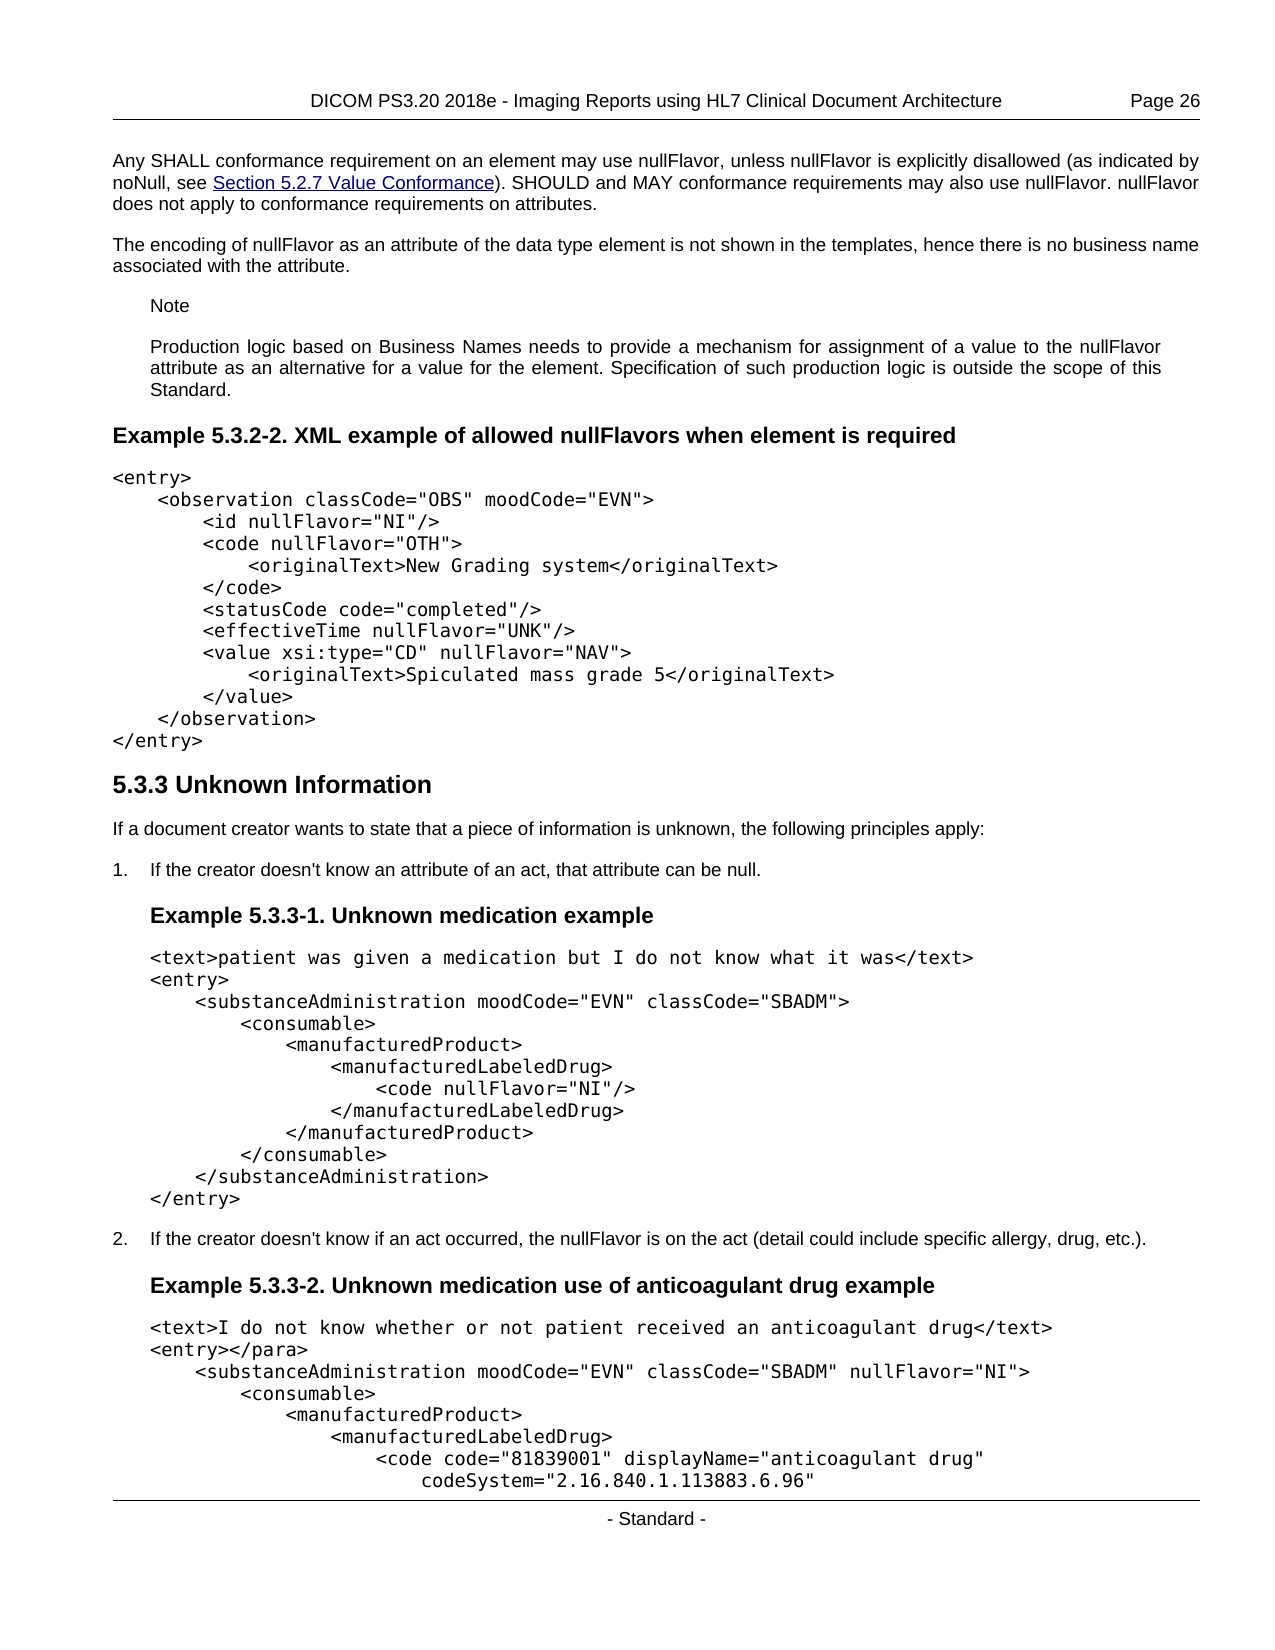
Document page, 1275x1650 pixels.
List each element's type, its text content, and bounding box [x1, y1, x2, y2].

text Production logic based on Business Names needs to provide a mechanism for assignment of a value to the nullFlavor attribute as an alternative for a value for the element. Specification of such production logic is outside the scope of this Standard. [150, 336, 1162, 400]
text Example 5.3.2-2. XML example of allowed nullFlavors when element is required [112, 423, 1200, 449]
text Note [150, 295, 1162, 317]
text If a document creator wants to state that a piece of information is unknown, the following principles apply: [112, 818, 1200, 839]
list If the creator doesn't know if an act occurred, the nullFlavor is on the act (detail could include specific allergy, drug, etc.). [112, 1228, 1200, 1250]
text Any SHALL conformance requirement on an element may use nullFlavor, unless nullFlavor is explicitly disallowed (as indicated by noNull, see Section 5.2.7 Value Conformance). SHOULD and MAY conformance requirements may also use nullFlavor. nullFlavor does not apply to conformance requirements on attributes. [112, 150, 1200, 215]
list <text>I do not know whether or not patient received an anticoagulant drug</text> <entry></para> <substanceAdministration moodCode="EVN" classCode="SBADM" nullFlavor="NI"> <consumable> <manufacturedProduct> <manufacturedLabeledDrug> <code code="81839001" displayName="anticoagulant drug" codeSystem="2.16.840.1.113883.6.96" [112, 1317, 1200, 1492]
list If the creator doesn't know an attribute of an act, that attribute can be null. [112, 858, 1200, 880]
text 5.3.3 Unknown Information [112, 771, 1200, 799]
text <entry> <observation classCode="OBS" moodCode="EVN"> <id nullFlavor="NI"/> <code nullFlavor="OTH"> <originalText>New Grading system</originalText> </code> <statusCode code="completed"/> <effectiveTime nullFlavor="UNK"/> <value xsi:type="CD" nullFlavor="NAV"> <originalText>Spiculated mass grade 5</originalText> </value> </observation> </entry> [112, 467, 1200, 752]
text The encoding of nullFlavor as an attribute of the data type element is not shown in the templates, hence there is no business name associated with the attribute. [112, 233, 1200, 277]
list <text>patient was given a medication but I do not know what it was</text> <entry> <substanceAdministration moodCode="EVN" classCode="SBADM"> <consumable> <manufacturedProduct> <manufacturedLabeledDrug> <code nullFlavor="NI"/> </manufacturedLabeledDrug> </manufacturedProduct> </consumable> </substanceAdministration> </entry> [112, 947, 1200, 1209]
list Example 5.3.3-2. Unknown medication use of anticoagulant drug example [112, 1272, 1200, 1298]
list Example 5.3.3-1. Unknown medication example [112, 902, 1200, 928]
